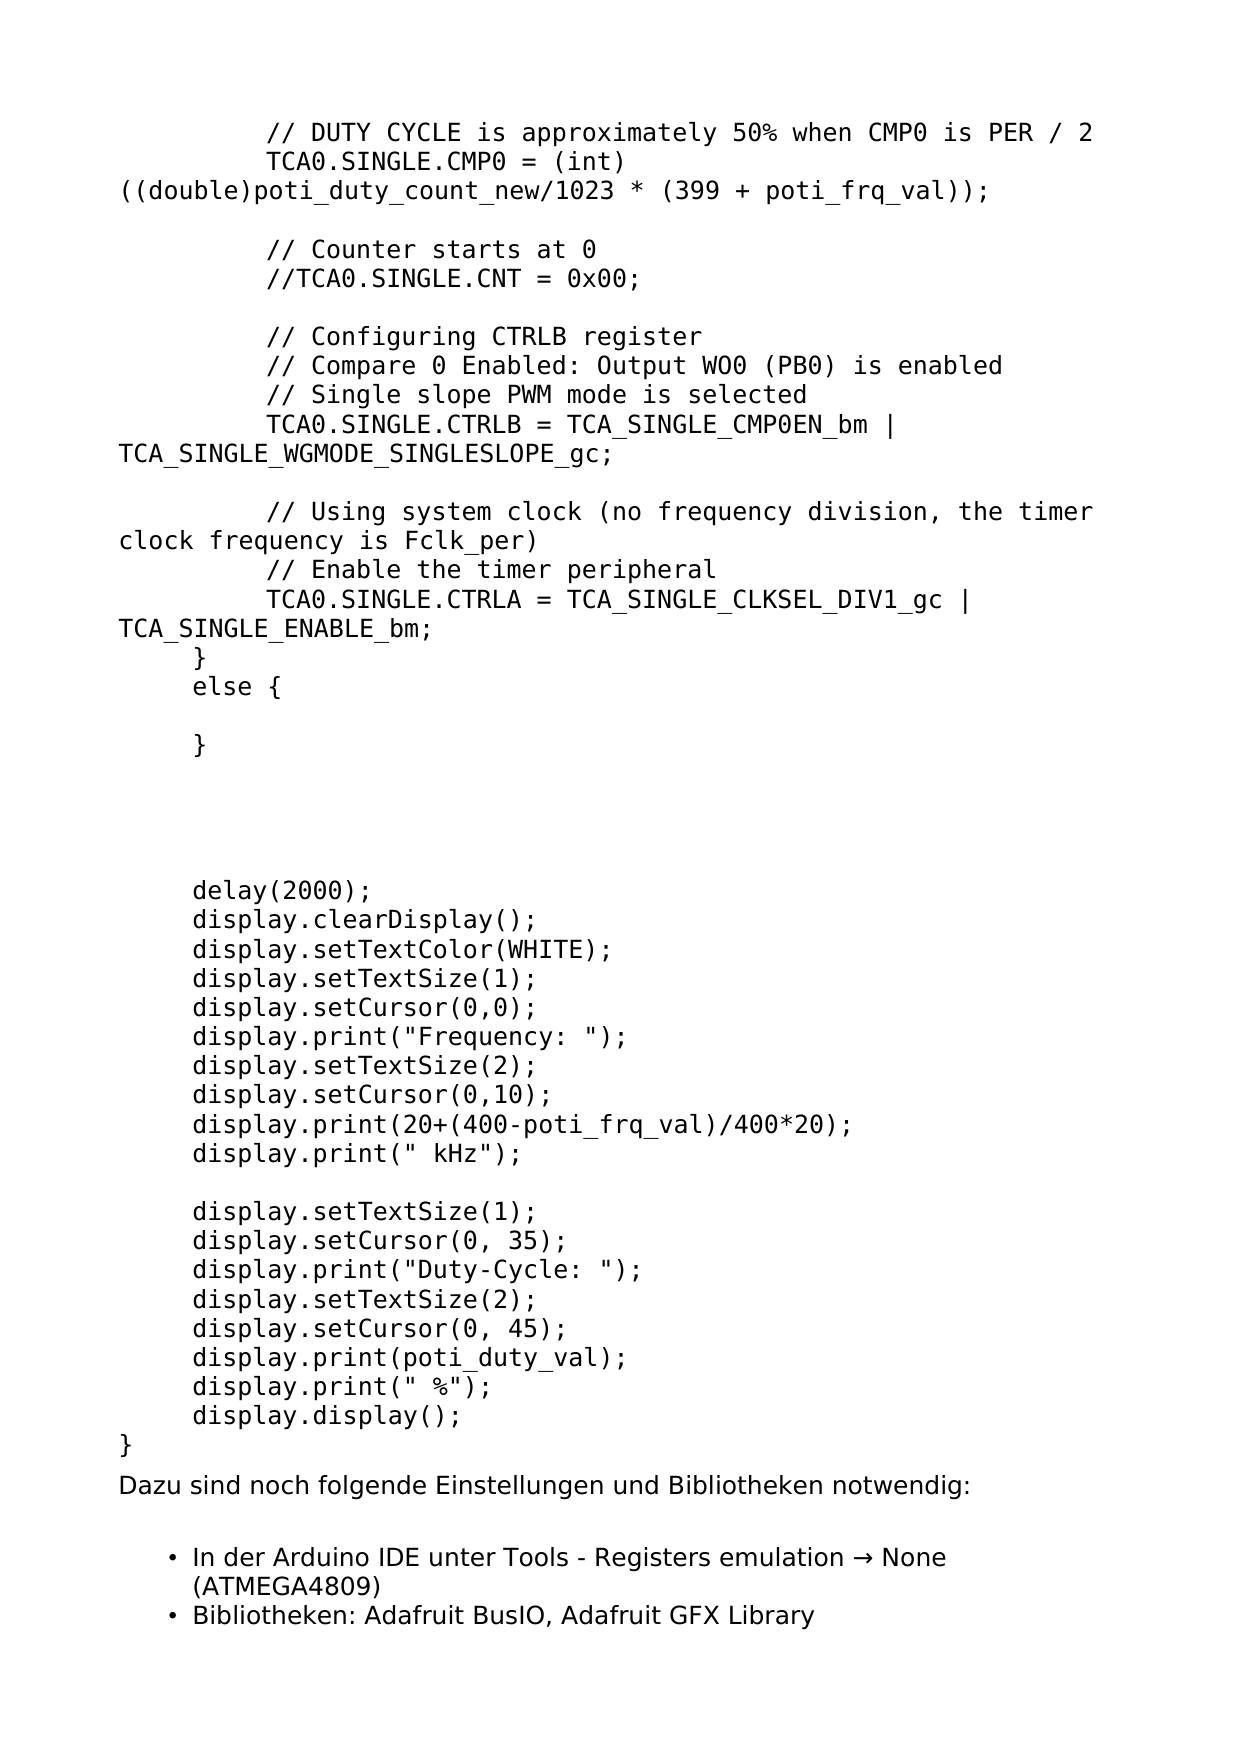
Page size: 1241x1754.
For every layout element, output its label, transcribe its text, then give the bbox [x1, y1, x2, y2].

text // DUTY CYCLE is approximately 50% when CMP0 is PER / 2 TCA0.SINGLE.CMP0 = (int) ((double)poti_duty_count_new/1023 * (399 + poti_frq_val)); // Counter starts at 0 //TCA0.SINGLE.CNT = 0x00; // Configuring CTRLB register // Compare 0 Enabled: Output WO0 (PB0) is enabled // Single slope PWM mode is selected TCA0.SINGLE.CTRLB = TCA_SINGLE_CMP0EN_bm | TCA_SINGLE_WGMODE_SINGLESLOPE_gc; // Using system clock (no frequency division, the timer clock frequency is Fclk_per) // Enable the timer peripheral TCA0.SINGLE.CTRLA = TCA_SINGLE_CLKSEL_DIV1_gc | TCA_SINGLE_ENABLE_bm; } else { } delay(2000); display.clearDisplay(); display.setTextColor(WHITE); display.setTextSize(1); display.setCursor(0,0); display.print("Frequency: "); display.setTextSize(2); display.setCursor(0,10); display.print(20+(400-poti_frq_val)/400*20); display.print(" kHz"); display.setTextSize(1); display.setCursor(0, 35); display.print("Duty-Cycle: "); display.setTextSize(2); display.setCursor(0, 45); display.print(poti_duty_val); display.print(" %"); display.display(); } [118, 118, 1122, 1460]
text Dazu sind noch folgende Einstellungen und Bibliotheken notwendig: [118, 1472, 1122, 1501]
list Bibliotheken: Adafruit BusIO, Adafruit GFX Library [177, 1601, 1122, 1630]
list In der Arduino IDE unter Tools - Registers emulation → None (ATMEGA4809) [177, 1543, 1122, 1601]
